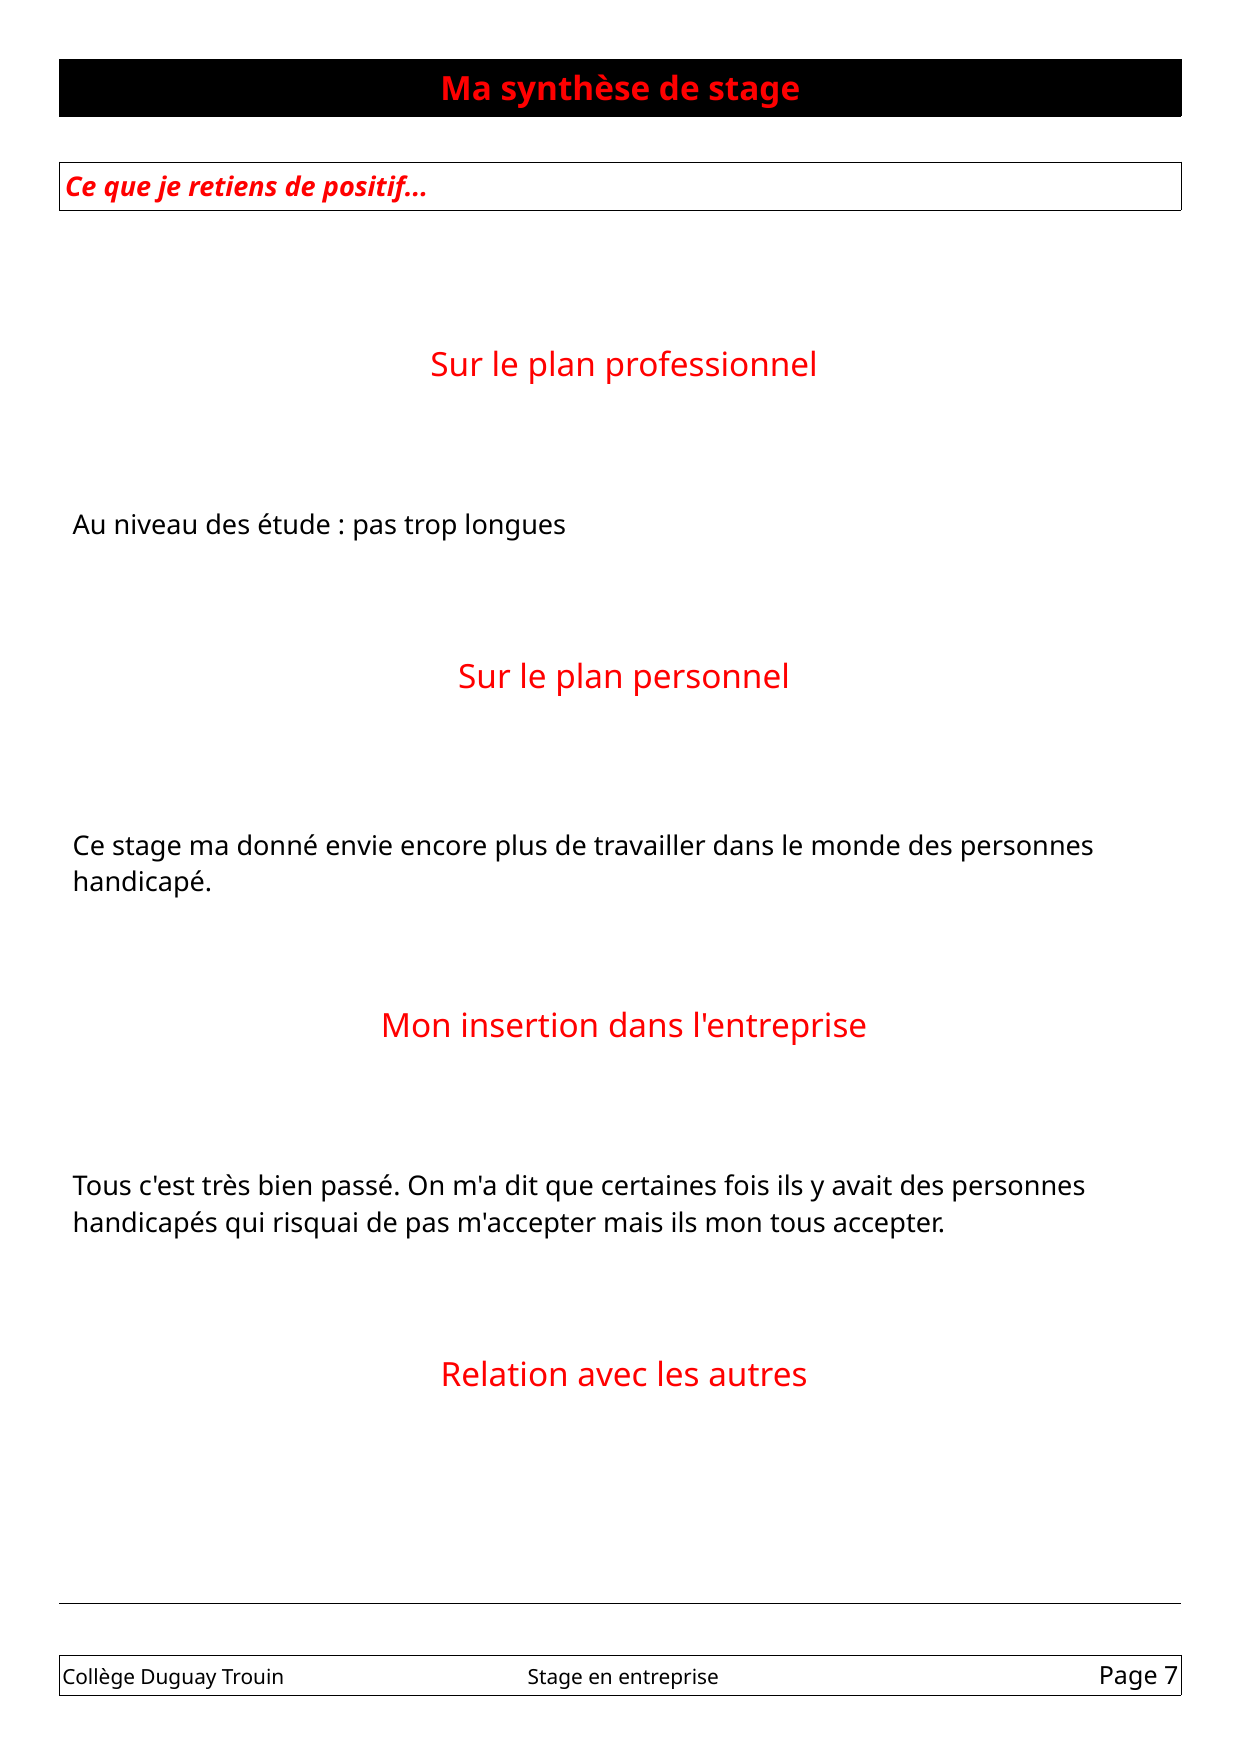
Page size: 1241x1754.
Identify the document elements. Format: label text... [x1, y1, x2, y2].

table_header Ma synthèse de stage [60, 60, 1181, 116]
table_cell Sur le plan professionnel Au niveau des étude : pas trop longues Sur le plan personnel Ce stage ma donné envie encore plus de travailler dans le monde des personnes handicapé. Mon insertion dans l'entreprise Tous c'est très bien passé. On m'a dit que certaines fois ils y avait des personnes handicapés qui risquai de pas m'accepter mais ils mon tous accepter. Relation avec les autres [67, 211, 1181, 1603]
table_cell [59, 211, 67, 1603]
table_cell [59, 117, 67, 162]
table_cell Ce que je retiens de positif... [60, 163, 1181, 210]
table_cell [67, 117, 1181, 162]
